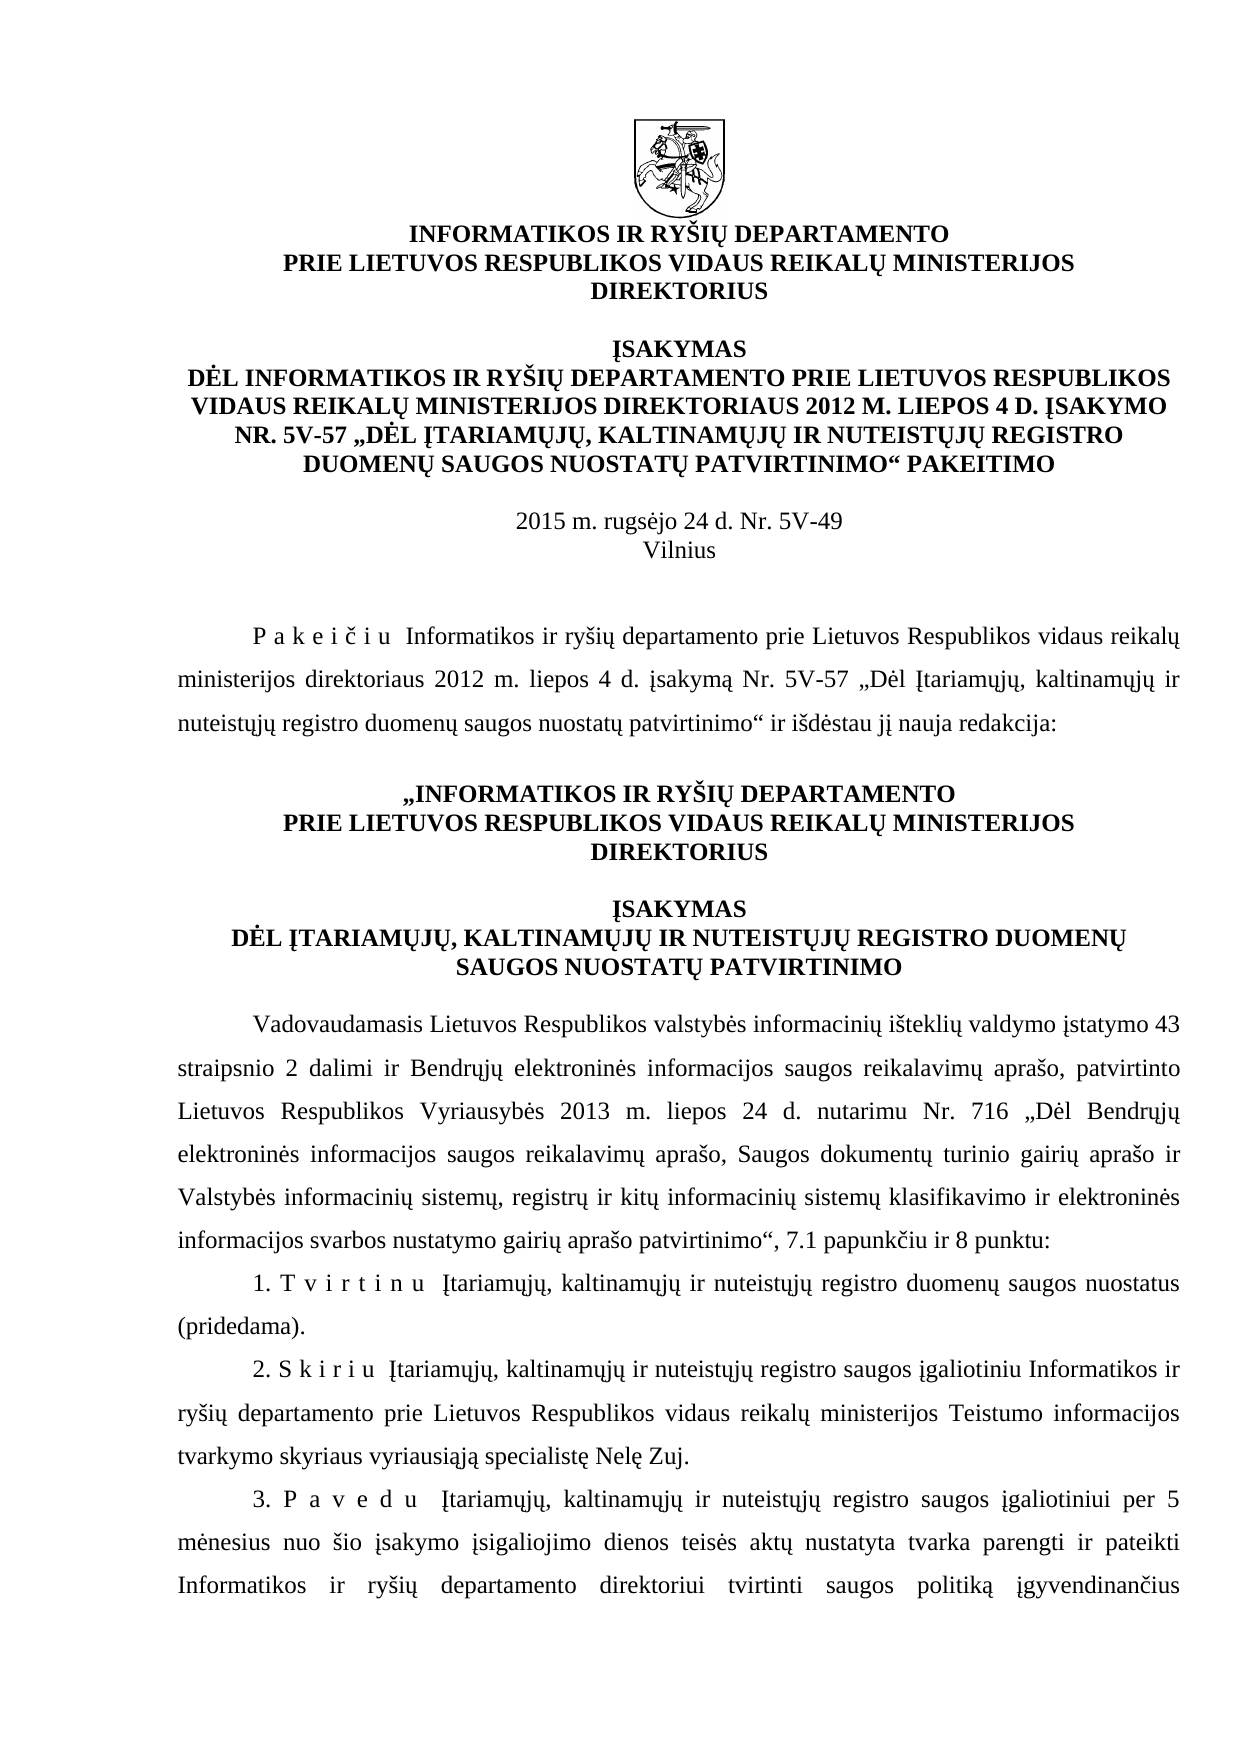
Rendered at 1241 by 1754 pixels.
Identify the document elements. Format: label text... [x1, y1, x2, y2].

text 3. P a v e d u Įtariamųjų, kaltinamųjų ir nuteistųjų registro saugos įgaliotiniui per 5 mėnesius nuo šio įsakymo įsigaliojimo dienos teisės aktų nustatyta tvarka parengti ir pateikti Informatikos ir ryšių departamento direktoriui tvirtinti saugos politiką įgyvendinančius [177, 1484, 1181, 1599]
text PRIE LIETUVOS RESPUBLIKOS VIDAUS REIKALŲ MINISTERIJOS [177, 808, 1181, 837]
text INFORMATIKOS IR RYŠIŲ DEPARTAMENTO [177, 219, 1181, 248]
text DĖL INFORMATIKOS IR RYŠIŲ DEPARTAMENTO PRIE LIETUVOS RESPUBLIKOS VIDAUS REIKALŲ MINISTERIJOS DIREKTORIAUS 2012 M. LIEPOS 4 D. ĮSAKYMO NR. 5V-57 „DĖL ĮTARIAMŲJŲ, KALTINAMŲJŲ IR NUTEISTŲJŲ REGISTRO DUOMENŲ SAUGOS NUOSTATŲ PATVIRTINIMO“ PAKEITIMO [177, 363, 1181, 478]
text P a k e i č i u Informatikos ir ryšių departamento prie Lietuvos Respublikos vidaus reikalų ministerijos direktoriaus 2012 m. liepos 4 d. įsakymą Nr. 5V-57 „Dėl Įtariamųjų, kaltinamųjų ir nuteistųjų registro duomenų saugos nuostatų patvirtinimo“ ir išdėstau jį nauja redakcija: [177, 621, 1181, 736]
text Vadovaudamasis Lietuvos Respublikos valstybės informacinių išteklių valdymo įstatymo 43 straipsnio 2 dalimi ir Bendrųjų elektroninės informacijos saugos reikalavimų aprašo, patvirtinto Lietuvos Respublikos Vyriausybės 2013 m. liepos 24 d. nutarimu Nr. 716 „Dėl Bendrųjų elektroninės informacijos saugos reikalavimų aprašo, Saugos dokumentų turinio gairių aprašo ir Valstybės informacinių sistemų, registrų ir kitų informacinių sistemų klasifikavimo ir elektroninės informacijos svarbos nustatymo gairių aprašo patvirtinimo“, 7.1 papunkčiu ir 8 punktu: [177, 1009, 1181, 1254]
text DĖL ĮTARIAMŲJŲ, KALTINAMŲJŲ IR NUTEISTŲJŲ REGISTRO DUOMENŲ SAUGOS NUOSTATŲ PATVIRTINIMO [177, 923, 1181, 981]
text „INFORMATIKOS IR RYŠIŲ DEPARTAMENTO [177, 779, 1181, 808]
text ĮSAKYMAS [177, 894, 1181, 923]
text DIREKTORIUS [177, 837, 1181, 866]
text 2. S k i r i u Įtariamųjų, kaltinamųjų ir nuteistųjų registro saugos įgaliotiniu Informatikos ir ryšių departamento prie Lietuvos Respublikos vidaus reikalų ministerijos Teistumo informacijos tvarkymo skyriaus vyriausiąją specialistę Nelę Zuj. [177, 1354, 1181, 1469]
text PRIE LIETUVOS RESPUBLIKOS VIDAUS REIKALŲ MINISTERIJOS [177, 248, 1181, 276]
text 1. T v i r t i n u Įtariamųjų, kaltinamųjų ir nuteistųjų registro duomenų saugos nuostatus (pridedama). [177, 1268, 1181, 1340]
text DIREKTORIUS [177, 276, 1181, 305]
text 2015 m. rugsėjo 24 d. Nr. 5V-49 [177, 506, 1181, 535]
text Vilnius [177, 535, 1181, 564]
text ĮSAKYMAS [177, 334, 1181, 363]
